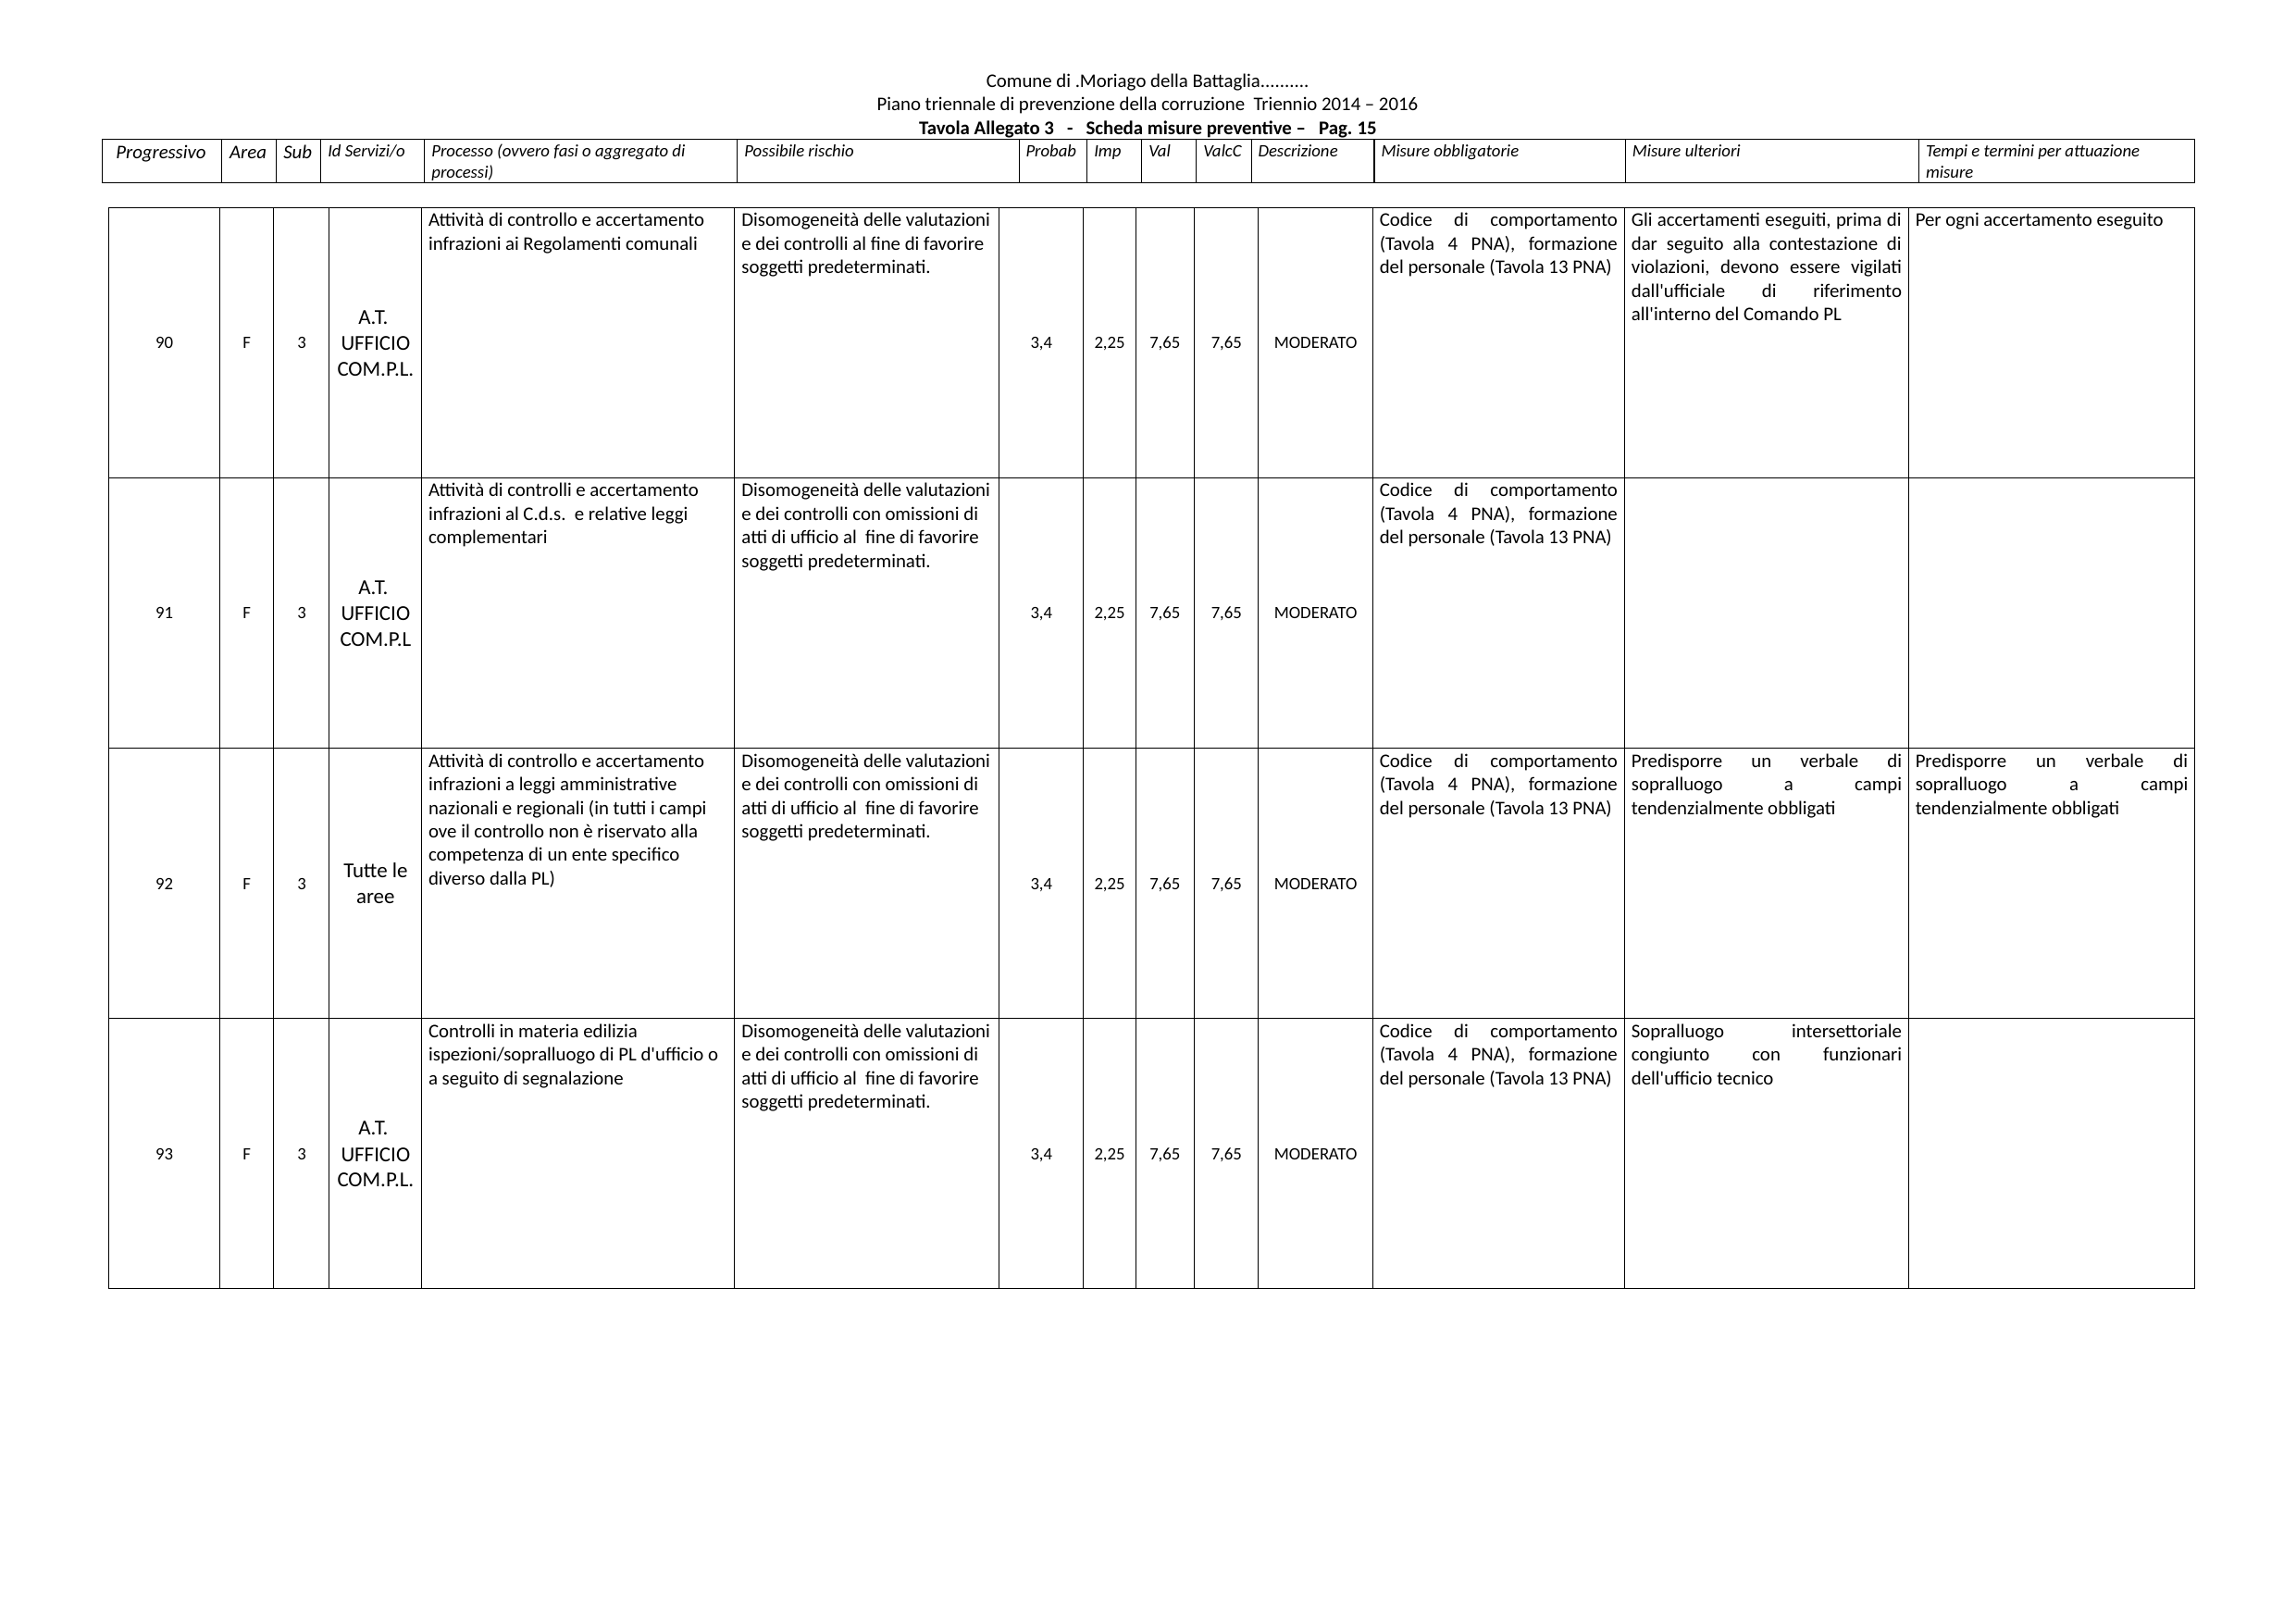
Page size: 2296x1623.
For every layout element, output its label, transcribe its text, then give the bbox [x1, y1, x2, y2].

table_cell 3 [274, 749, 329, 1018]
table_cell 3,4 [999, 1019, 1083, 1288]
table_cell F [220, 1019, 273, 1288]
table_cell 7,65 [1136, 208, 1194, 477]
table_cell Disomogeneità delle valutazioni e dei controlli con omissioni di atti di ufficio al fine di favorire soggetti predeterminati. [735, 1019, 999, 1288]
table_cell 3 [274, 1019, 329, 1288]
table_cell Codice di comportamento (Tavola 4 PNA), formazione del personale (Tavola 13 PNA) [1373, 478, 1624, 748]
table_cell 92 [109, 749, 219, 1018]
table_cell 2,25 [1084, 1019, 1136, 1288]
table_cell Gli accertamenti eseguiti, prima di dar seguito alla contestazione di violazioni, devono essere vigilati dall'ufficiale di riferimento all'interno del Comando PL [1625, 208, 1908, 477]
table_cell 7,65 [1195, 1019, 1258, 1288]
table_cell Tutte le aree [329, 749, 421, 1018]
table_cell MODERATO [1259, 749, 1372, 1018]
table_cell Per ogni accertamento eseguito [1909, 208, 2194, 477]
table_cell MODERATO [1259, 1019, 1372, 1288]
table_cell 3,4 [999, 749, 1083, 1018]
table_cell A.T. UFFICIO COM.P.L. [329, 208, 421, 477]
table_cell 2,25 [1084, 208, 1136, 477]
table_cell 91 [109, 478, 219, 748]
table_cell 2,25 [1084, 749, 1136, 1018]
table_cell [1909, 1019, 2194, 1288]
table_cell Disomogeneità delle valutazioni e dei controlli con omissioni di atti di ufficio al fine di favorire soggetti predeterminati. [735, 478, 999, 748]
table_cell A.T. UFFICIO COM.P.L. [329, 1019, 421, 1288]
table_cell 7,65 [1136, 749, 1194, 1018]
table_cell 3 [274, 478, 329, 748]
table_cell 3,4 [999, 208, 1083, 477]
table_cell 93 [109, 1019, 219, 1288]
table_cell 7,65 [1195, 208, 1258, 477]
table_cell Attività di controlli e accertamento infrazioni al C.d.s. e relative leggi complementari [422, 478, 734, 748]
table_cell Controlli in materia edilizia ispezioni/sopralluogo di PL d'ufficio o a seguito di segnalazione [422, 1019, 734, 1288]
table_cell [1625, 478, 1908, 748]
table_cell 90 [109, 208, 219, 477]
table_cell Attività di controllo e accertamento infrazioni ai Regolamenti comunali [422, 208, 734, 477]
table_cell [1909, 478, 2194, 748]
table_cell Codice di comportamento (Tavola 4 PNA), formazione del personale (Tavola 13 PNA) [1373, 208, 1624, 477]
table_cell 3 [274, 208, 329, 477]
table_cell Attività di controllo e accertamento infrazioni a leggi amministrative nazionali e regionali (in tutti i campi ove il controllo non è riservato alla competenza di un ente specifico diverso dalla PL) [422, 749, 734, 1018]
table_cell F [220, 208, 273, 477]
table_cell F [220, 749, 273, 1018]
table_cell Predisporre un verbale di sopralluogo a campi tendenzialmente obbligati [1625, 749, 1908, 1018]
table_cell Predisporre un verbale di sopralluogo a campi tendenzialmente obbligati [1909, 749, 2194, 1018]
table_cell 7,65 [1136, 1019, 1194, 1288]
table_cell Sopralluogo intersettoriale congiunto con funzionari dell'ufficio tecnico [1625, 1019, 1908, 1288]
table_cell 7,65 [1136, 478, 1194, 748]
table_cell A.T. UFFICIO COM.P.L [329, 478, 421, 748]
table_cell F [220, 478, 273, 748]
table_cell Codice di comportamento (Tavola 4 PNA), formazione del personale (Tavola 13 PNA) [1373, 749, 1624, 1018]
table_cell 2,25 [1084, 478, 1136, 748]
table_cell MODERATO [1259, 208, 1372, 477]
table_cell Codice di comportamento (Tavola 4 PNA), formazione del personale (Tavola 13 PNA) [1373, 1019, 1624, 1288]
table_cell Disomogeneità delle valutazioni e dei controlli al fine di favorire soggetti predeterminati. [735, 208, 999, 477]
table_cell MODERATO [1259, 478, 1372, 748]
table_cell 3,4 [999, 478, 1083, 748]
table_cell 7,65 [1195, 478, 1258, 748]
table_cell 7,65 [1195, 749, 1258, 1018]
table_cell Disomogeneità delle valutazioni e dei controlli con omissioni di atti di ufficio al fine di favorire soggetti predeterminati. [735, 749, 999, 1018]
